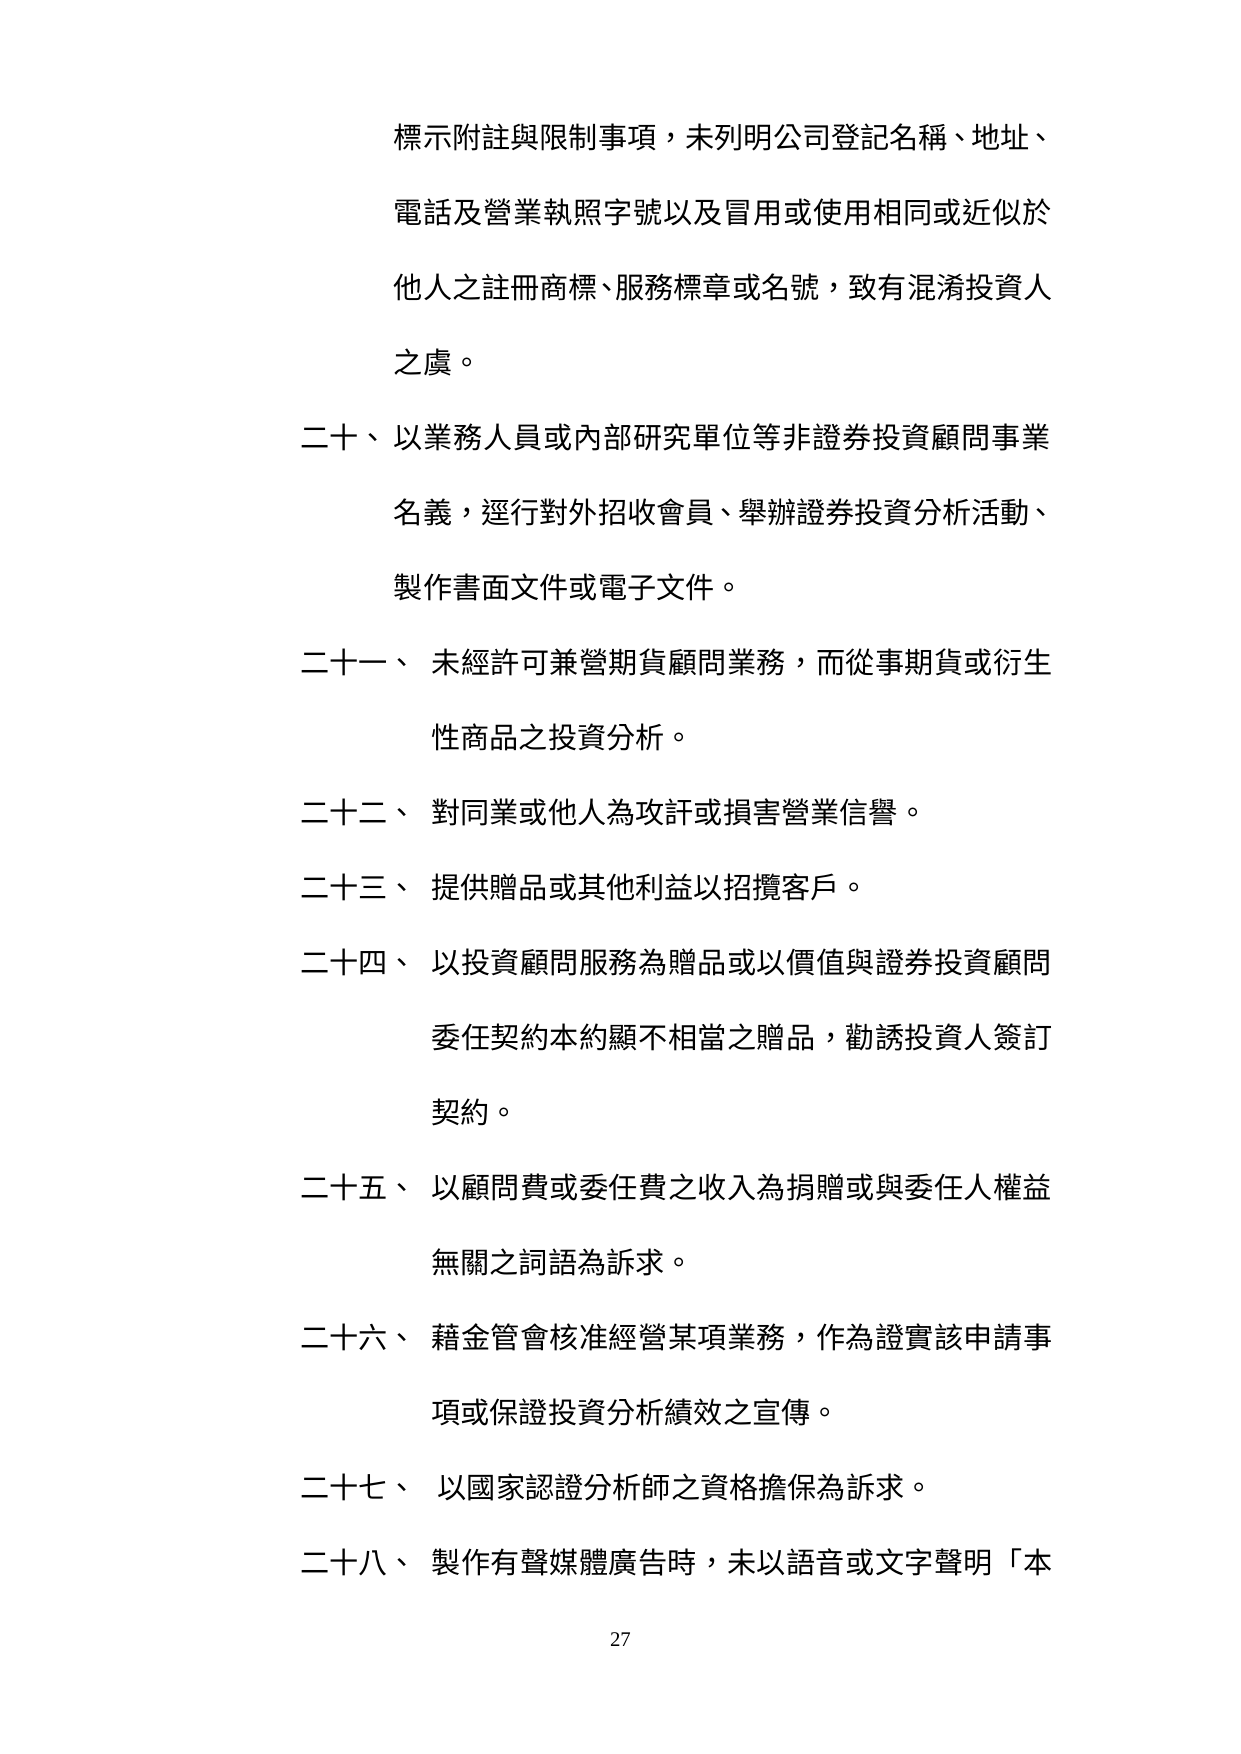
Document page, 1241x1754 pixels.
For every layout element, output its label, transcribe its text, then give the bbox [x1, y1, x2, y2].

list 以業務人員或內部研究單位等非證券投資顧問事業名義，逕行對外招收會員、舉辦證券投資分析活動、製作書面文件或電子文件。 [300, 399, 1053, 624]
list 以國家認證分析師之資格擔保為訴求。 [300, 1449, 1053, 1524]
list 以顧問費或委任費之收入為捐贈或與委任人權益無關之詞語為訴求。 [300, 1149, 1053, 1299]
list 對同業或他人為攻訐或損害營業信譽。 [300, 774, 1053, 849]
list 提供贈品或其他利益以招攬客戶。 [300, 849, 1053, 924]
list 藉金管會核准經營某項業務，作為證實該申請事項或保證投資分析績效之宣傳。 [300, 1299, 1053, 1449]
list 未經許可兼營期貨顧問業務，而從事期貨或衍生性商品之投資分析。 [300, 624, 1053, 774]
list 製作有聲媒體廣告時，未以語音或文字聲明「本 [300, 1524, 1053, 1599]
list 為推廣業務所製發之書面文件，刻意以不明顯字體標示附註與限制事項，未列明公司登記名稱、地址、電話及營業執照字號以及冒用或使用相同或近似於他人之註冊商標、服務標章或名號，致有混淆投資人之虞。 [300, 99, 1053, 399]
list 以投資顧問服務為贈品或以價值與證券投資顧問委任契約本約顯不相當之贈品，勸誘投資人簽訂契約。 [300, 924, 1053, 1149]
